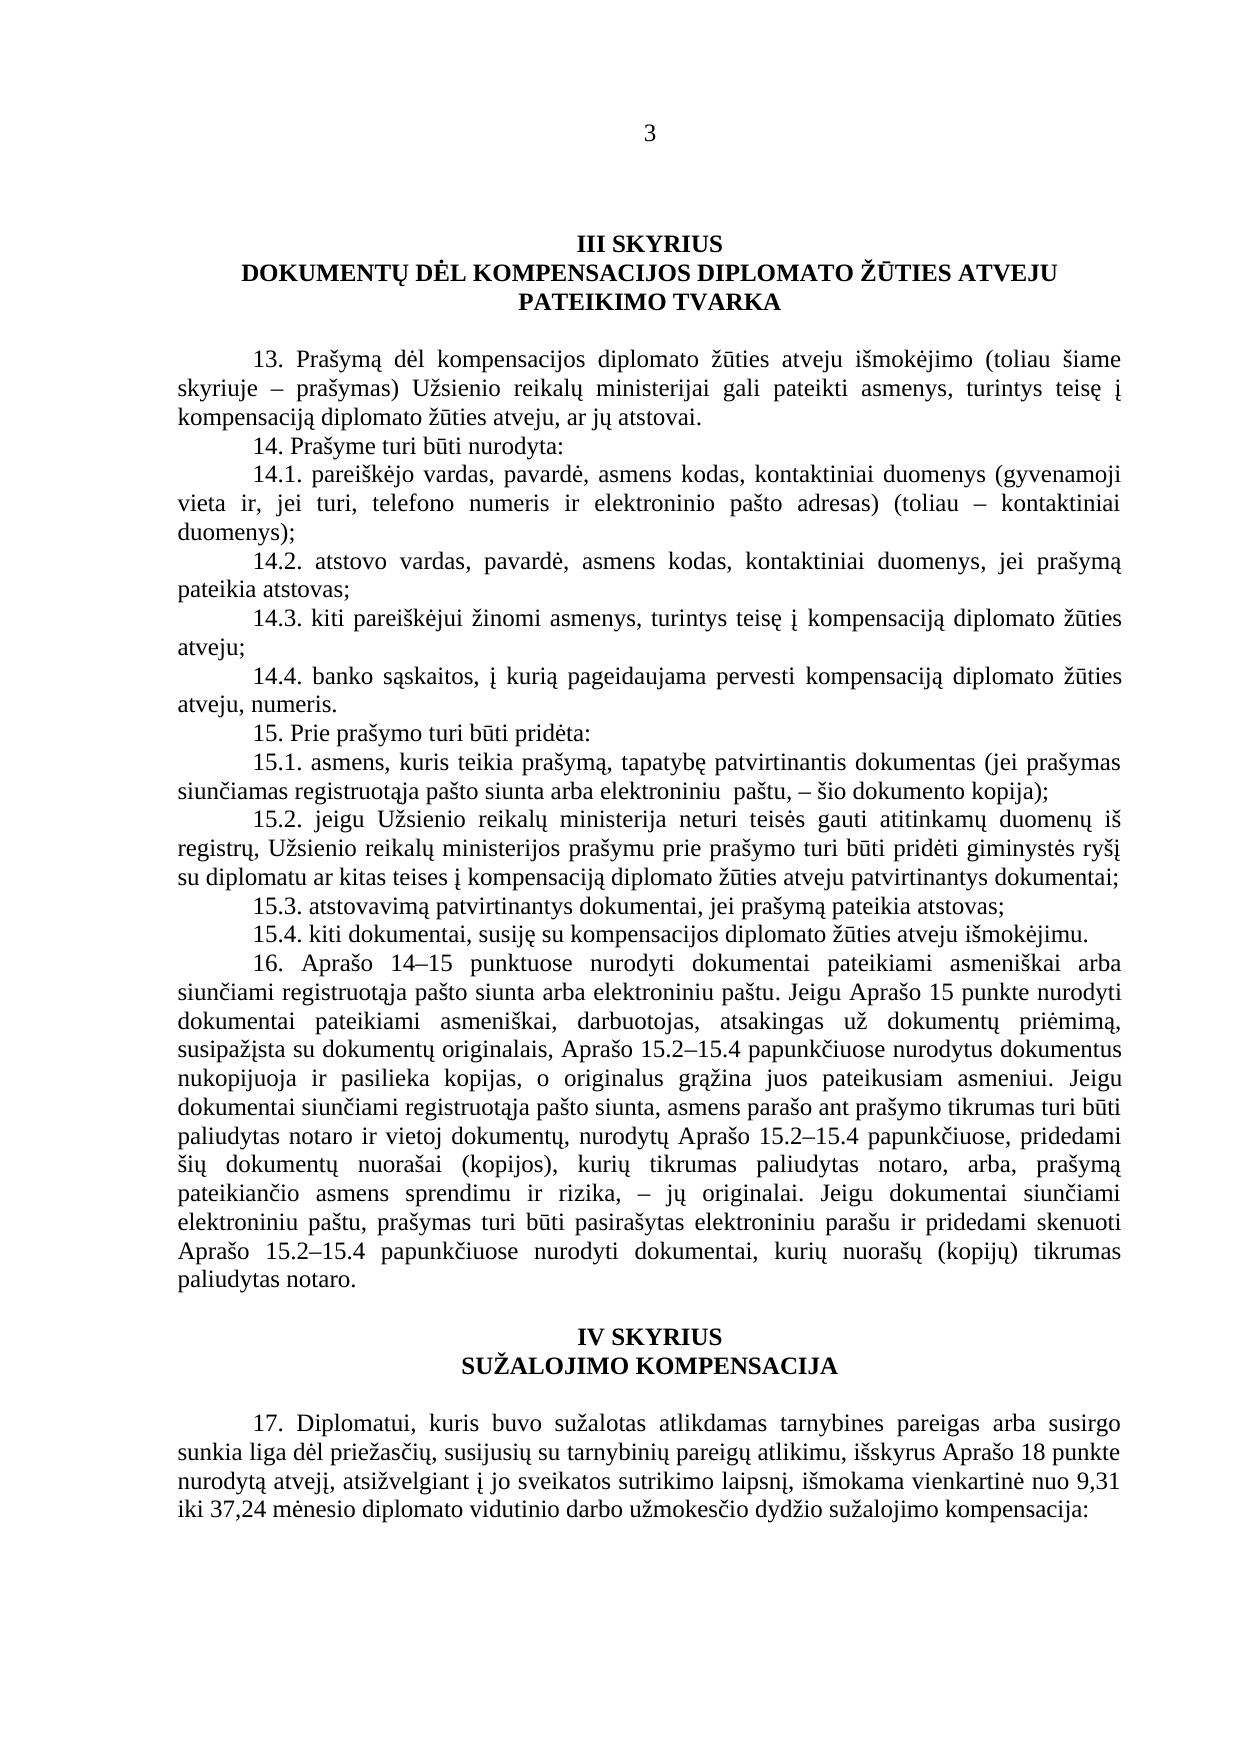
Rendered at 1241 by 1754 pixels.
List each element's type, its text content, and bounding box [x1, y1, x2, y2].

text 13. Prašymą dėl kompensacijos diplomato žūties atveju išmokėjimo (toliau šiame skyriuje – prašymas) Užsienio reikalų ministerijai gali pateikti asmenys, turintys teisę į kompensaciją diplomato žūties atveju, ar jų atstovai. [177, 344, 1122, 431]
text 17. Diplomatui, kuris buvo sužalotas atlikdamas tarnybines pareigas arba susirgo sunkia liga dėl priežasčių, susijusių su tarnybinių pareigų atlikimu, išskyrus Aprašo 18 punkte nurodytą atvejį, atsižvelgiant į jo sveikatos sutrikimo laipsnį, išmokama vienkartinė nuo 9,31 iki 37,24 mėnesio diplomato vidutinio darbo užmokesčio dydžio sužalojimo kompensacija: [177, 1408, 1122, 1523]
text IV SKYRIUS [177, 1322, 1122, 1351]
text 14.2. atstovo vardas, pavardė, asmens kodas, kontaktiniai duomenys, jei prašymą pateikia atstovas; [177, 546, 1122, 603]
text 16. Aprašo 14–15 punktuose nurodyti dokumentai pateikiami asmeniškai arba siunčiami registruotąja pašto siunta arba elektroniniu paštu. Jeigu Aprašo 15 punkte nurodyti dokumentai pateikiami asmeniškai, darbuotojas, atsakingas už dokumentų priėmimą, susipažįsta su dokumentų originalais, Aprašo 15.2–15.4 papunkčiuose nurodytus dokumentus nukopijuoja ir pasilieka kopijas, o originalus grąžina juos pateikusiam asmeniui. Jeigu dokumentai siunčiami registruotąja pašto siunta, asmens parašo ant prašymo tikrumas turi būti paliudytas notaro ir vietoj dokumentų, nurodytų Aprašo 15.2–15.4 papunkčiuose, pridedami šių dokumentų nuorašai (kopijos), kurių tikrumas paliudytas notaro, arba, prašymą pateikiančio asmens sprendimu ir rizika, – jų originalai. Jeigu dokumentai siunčiami elektroniniu paštu, prašymas turi būti pasirašytas elektroniniu parašu ir pridedami skenuoti Aprašo 15.2–15.4 papunkčiuose nurodyti dokumentai, kurių nuorašų (kopijų) tikrumas paliudytas notaro. [177, 948, 1122, 1293]
text 15. Prie prašymo turi būti pridėta: [177, 718, 1122, 747]
text 14.4. banko sąskaitos, į kurią pageidaujama pervesti kompensaciją diplomato žūties atveju, numeris. [177, 661, 1122, 718]
text iii skyrius [177, 229, 1122, 258]
text 15.1. asmens, kuris teikia prašymą, tapatybę patvirtinantis dokumentas (jei prašymas siunčiamas registruotąja pašto siunta arba elektroniniu paštu, – šio dokumento kopija); [177, 747, 1122, 804]
text 15.4. kiti dokumentai, susiję su kompensacijos diplomato žūties atveju išmokėjimu. [177, 919, 1122, 948]
text 14.3. kiti pareiškėjui žinomi asmenys, turintys teisę į kompensaciją diplomato žūties atveju; [177, 603, 1122, 661]
text 15.2. jeigu Užsienio reikalų ministerija neturi teisės gauti atitinkamų duomenų iš registrų, Užsienio reikalų ministerijos prašymu prie prašymo turi būti pridėti giminystės ryšį su diplomatu ar kitas teises į kompensaciją diplomato žūties atveju patvirtinantys dokumentai; [177, 804, 1122, 891]
text 14.1. pareiškėjo vardas, pavardė, asmens kodas, kontaktiniai duomenys (gyvenamoji vieta ir, jei turi, telefono numeris ir elektroninio pašto adresas) (toliau – kontaktiniai duomenys); [177, 459, 1122, 546]
text SUŽALOJIMO KOMPENSACIJA [177, 1351, 1122, 1379]
text 15.3. atstovavimą patvirtinantys dokumentai, jei prašymą pateikia atstovas; [177, 891, 1122, 919]
text 14. Prašyme turi būti nurodyta: [177, 431, 1122, 459]
text DOKUMENTŲ DĖL KOMPENSACIJOS DIPLOMATO ŽŪTIES ATVEJU PATEIKIMO TVARKA [177, 258, 1122, 316]
